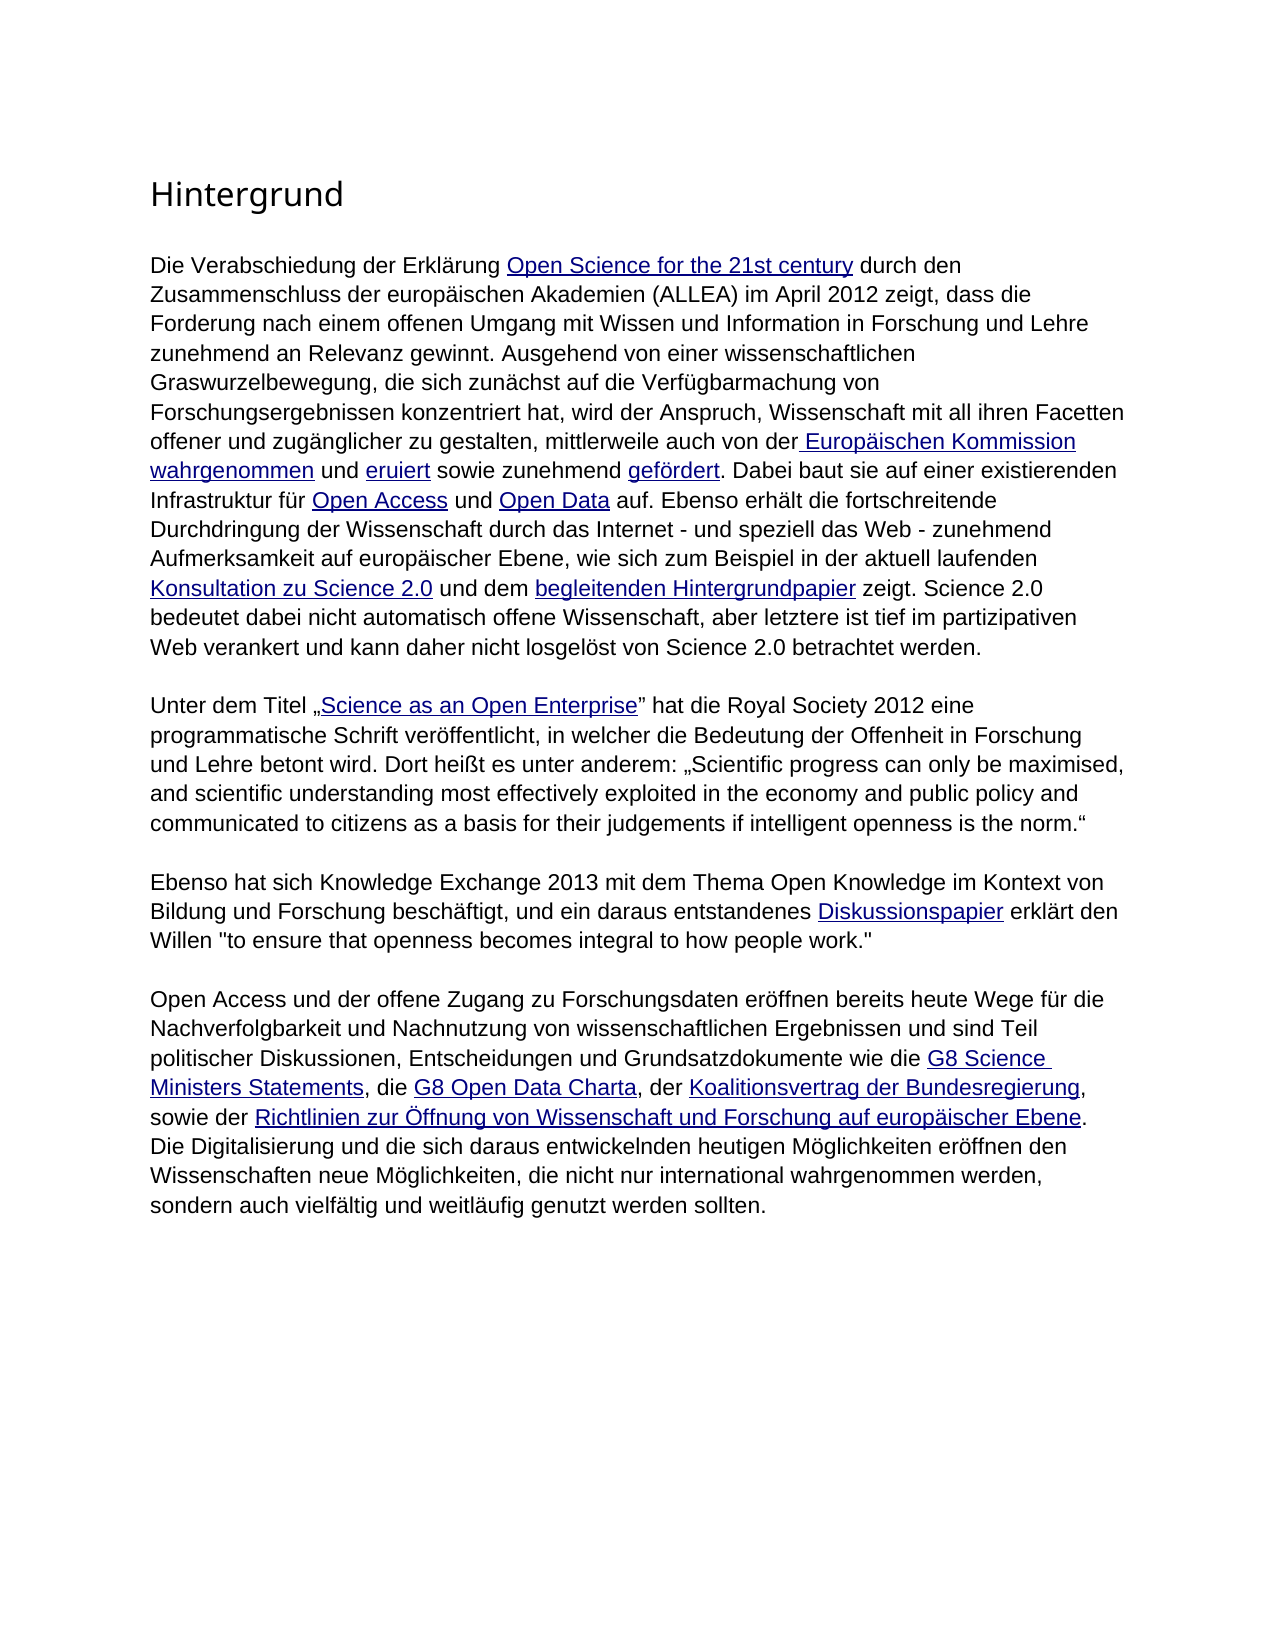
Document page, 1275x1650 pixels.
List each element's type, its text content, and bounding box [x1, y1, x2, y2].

text Open Access und der offene Zugang zu Forschungsdaten eröffnen bereits heute Wege für die Nachverfolgbarkeit und Nachnutzung von wissenschaftlichen Ergebnissen und sind Teil politischer Diskussionen, Entscheidungen und Grundsatzdokumente wie die G8 Science Ministers Statements, die G8 Open Data Charta, der Koalitionsvertrag der Bundesregierung, sowie der Richtlinien zur Öffnung von Wissenschaft und Forschung auf europäischer Ebene. Die Digitalisierung und die sich daraus entwickelnden heutigen Möglichkeiten eröffnen den Wissenschaften neue Möglichkeiten, die nicht nur international wahrgenommen werden, sondern auch vielfältig und weitläufig genutzt werden sollten. [150, 987, 1125, 1218]
text Die Verabschiedung der Erklärung Open Science for the 21st century durch den Zusammenschluss der europäischen Akademien (ALLEA) im April 2012 zeigt, dass die Forderung nach einem offenen Umgang mit Wissen und Information in Forschung und Lehre zunehmend an Relevanz gewinnt. Ausgehend von einer wissenschaftlichen Graswurzelbewegung, die sich zunächst auf die Verfügbarmachung von Forschungsergebnissen konzentriert hat, wird der Anspruch, Wissenschaft mit all ihren Facetten offener und zugänglicher zu gestalten, mittlerweile auch von der Europäischen Kommission wahrgenommen und eruiert sowie zunehmend gefördert. Dabei baut sie auf einer existierenden Infrastruktur für Open Access und Open Data auf. Ebenso erhält die fortschreitende Durchdringung der Wissenschaft durch das Internet - und speziell das Web - zunehmend Aufmerksamkeit auf europäischer Ebene, wie sich zum Beispiel in der aktuell laufenden Konsultation zu Science 2.0 und dem begleitenden Hintergrundpapier zeigt. Science 2.0 bedeutet dabei nicht automatisch offene Wissenschaft, aber letztere ist tief im partizipativen Web verankert und kann daher nicht losgelöst von Science 2.0 betrachtet werden. [150, 252, 1125, 660]
text Unter dem Titel „Science as an Open Enterprise” hat die Royal Society 2012 eine programmatische Schrift veröffentlicht, in welcher die Bedeutung der Offenheit in Forschung und Lehre betont wird. Dort heißt es unter anderem: „Scientific progress can only be maximised, and scientific understanding most effectively exploited in the economy and public policy and communicated to citizens as a basis for their judgements if intelligent openness is the norm.“ [150, 693, 1125, 836]
subtitle Hintergrund [150, 171, 1125, 216]
text Ebenso hat sich Knowledge Exchange 2013 mit dem Thema Open Knowledge im Kontext von Bildung und Forschung beschäftigt, und ein daraus entstandenes Diskussionspapier erklärt den Willen "to ensure that openness becomes integral to how people work." [150, 869, 1125, 954]
